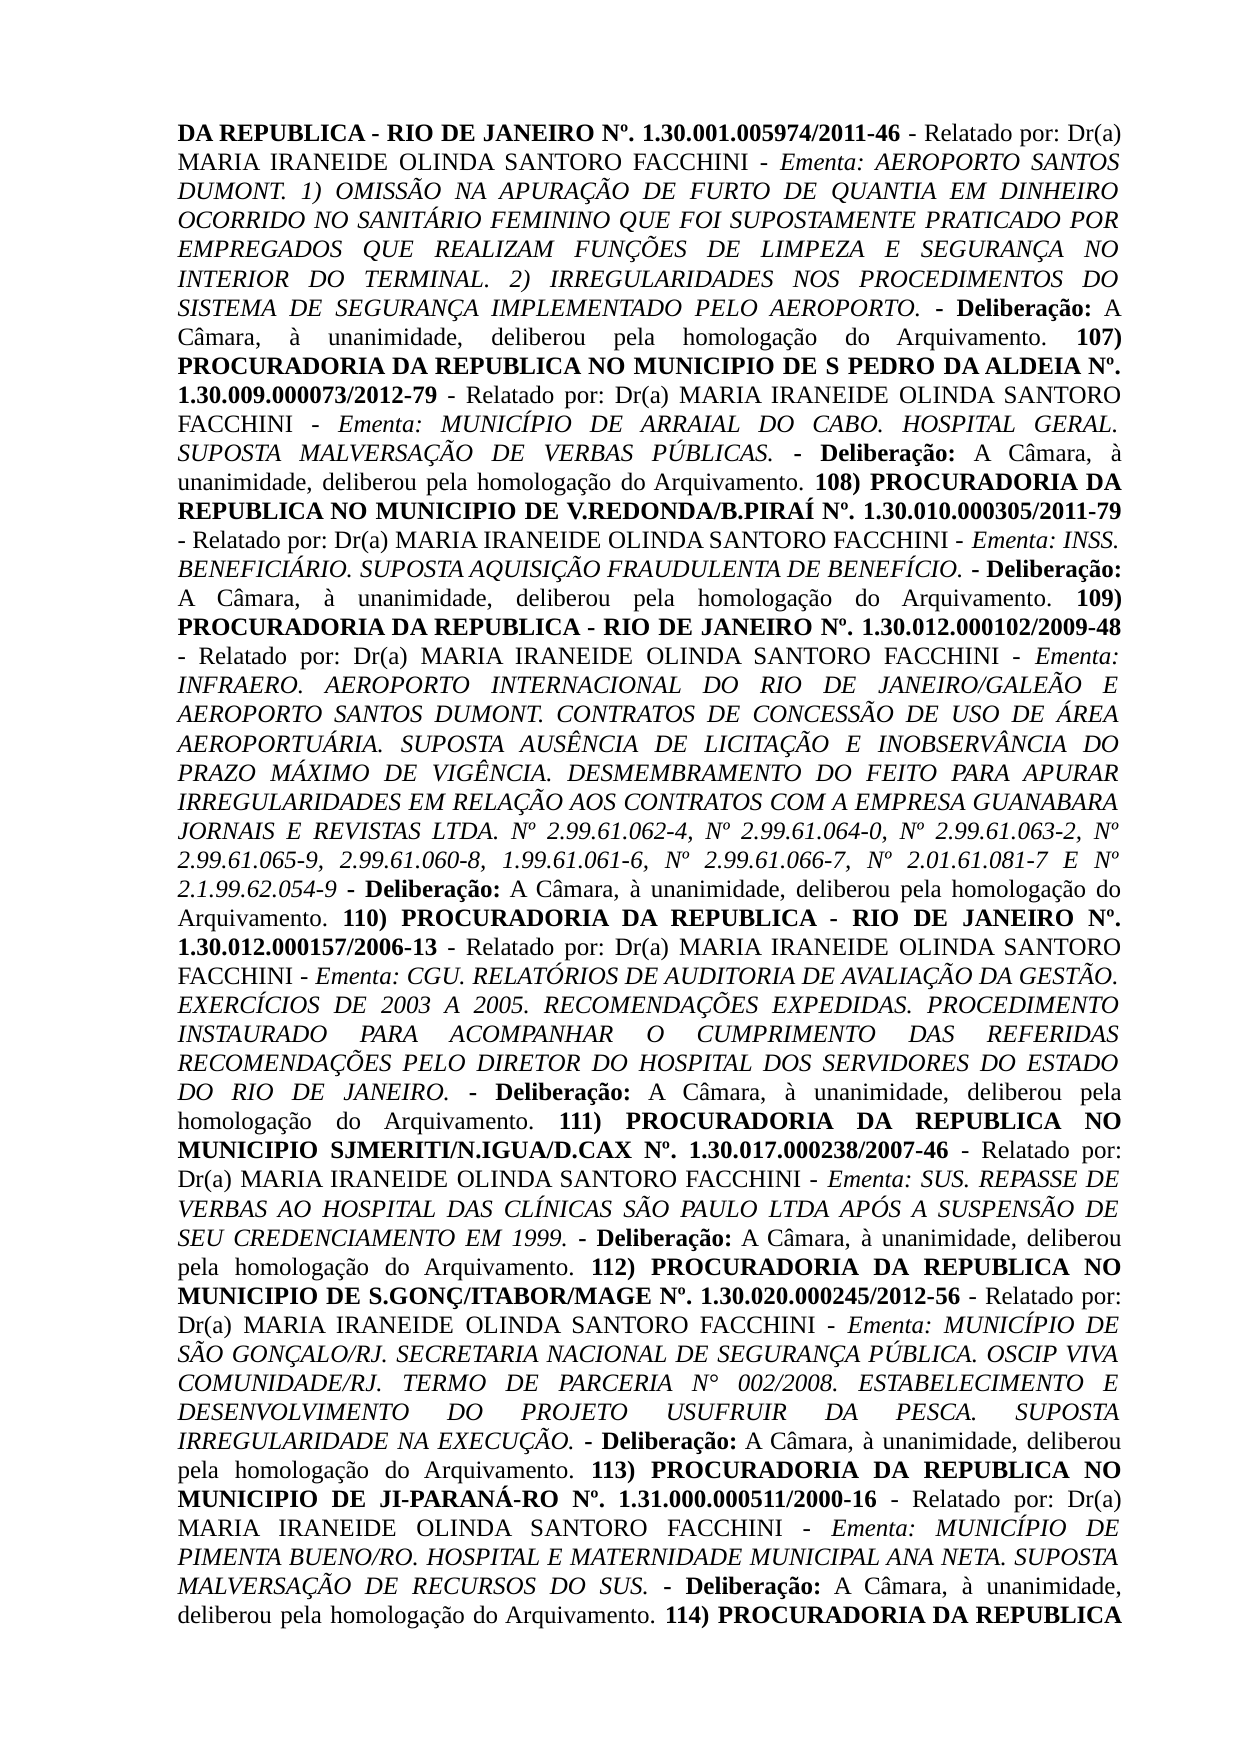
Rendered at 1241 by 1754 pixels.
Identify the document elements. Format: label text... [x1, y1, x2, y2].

text DA REPUBLICA - RIO DE JANEIRO Nº. 1.30.001.005974/2011-46 - Relatado por: Dr(a) MARIA IRANEIDE OLINDA SANTORO FACCHINI - Ementa: AEROPORTO SANTOS DUMONT. 1) OMISSÃO NA APURAÇÃO DE FURTO DE QUANTIA EM DINHEIRO OCORRIDO NO SANITÁRIO FEMININO QUE FOI SUPOSTAMENTE PRATICADO POR EMPREGADOS QUE REALIZAM FUNÇÕES DE LIMPEZA E SEGURANÇA NO INTERIOR DO TERMINAL. 2) IRREGULARIDADES NOS PROCEDIMENTOS DO SISTEMA DE SEGURANÇA IMPLEMENTADO PELO AEROPORTO. - Deliberação: A Câmara, à unanimidade, deliberou pela homologação do Arquivamento. 107) PROCURADORIA DA REPUBLICA NO MUNICIPIO DE S PEDRO DA ALDEIA Nº. 1.30.009.000073/2012-79 - Relatado por: Dr(a) MARIA IRANEIDE OLINDA SANTORO FACCHINI - Ementa: MUNICÍPIO DE ARRAIAL DO CABO. HOSPITAL GERAL. SUPOSTA MALVERSAÇÃO DE VERBAS PÚBLICAS. - Deliberação: A Câmara, à unanimidade, deliberou pela homologação do Arquivamento. 108) PROCURADORIA DA REPUBLICA NO MUNICIPIO DE V.REDONDA/B.PIRAÍ Nº. 1.30.010.000305/2011-79 - Relatado por: Dr(a) MARIA IRANEIDE OLINDA SANTORO FACCHINI - Ementa: INSS. BENEFICIÁRIO. SUPOSTA AQUISIÇÃO FRAUDULENTA DE BENEFÍCIO. - Deliberação: A Câmara, à unanimidade, deliberou pela homologação do Arquivamento. 109) PROCURADORIA DA REPUBLICA - RIO DE JANEIRO Nº. 1.30.012.000102/2009-48 - Relatado por: Dr(a) MARIA IRANEIDE OLINDA SANTORO FACCHINI - Ementa: INFRAERO. AEROPORTO INTERNACIONAL DO RIO DE JANEIRO/GALEÃO E AEROPORTO SANTOS DUMONT. CONTRATOS DE CONCESSÃO DE USO DE ÁREA AEROPORTUÁRIA. SUPOSTA AUSÊNCIA DE LICITAÇÃO E INOBSERVÂNCIA DO PRAZO MÁXIMO DE VIGÊNCIA. DESMEMBRAMENTO DO FEITO PARA APURAR IRREGULARIDADES EM RELAÇÃO AOS CONTRATOS COM A EMPRESA GUANABARA JORNAIS E REVISTAS LTDA. Nº 2.99.61.062-4, Nº 2.99.61.064-0, Nº 2.99.61.063-2, Nº 2.99.61.065-9, 2.99.61.060-8, 1.99.61.061-6, Nº 2.99.61.066-7, Nº 2.01.61.081-7 E Nº 2.1.99.62.054-9 - Deliberação: A Câmara, à unanimidade, deliberou pela homologação do Arquivamento. 110) PROCURADORIA DA REPUBLICA - RIO DE JANEIRO Nº. 1.30.012.000157/2006-13 - Relatado por: Dr(a) MARIA IRANEIDE OLINDA SANTORO FACCHINI - Ementa: CGU. RELATÓRIOS DE AUDITORIA DE AVALIAÇÃO DA GESTÃO. EXERCÍCIOS DE 2003 A 2005. RECOMENDAÇÕES EXPEDIDAS. PROCEDIMENTO INSTAURADO PARA ACOMPANHAR O CUMPRIMENTO DAS REFERIDAS RECOMENDAÇÕES PELO DIRETOR DO HOSPITAL DOS SERVIDORES DO ESTADO DO RIO DE JANEIRO. - Deliberação: A Câmara, à unanimidade, deliberou pela homologação do Arquivamento. 111) PROCURADORIA DA REPUBLICA NO MUNICIPIO SJMERITI/N.IGUA/D.CAX Nº. 1.30.017.000238/2007-46 - Relatado por: Dr(a) MARIA IRANEIDE OLINDA SANTORO FACCHINI - Ementa: SUS. REPASSE DE VERBAS AO HOSPITAL DAS CLÍNICAS SÃO PAULO LTDA APÓS A SUSPENSÃO DE SEU CREDENCIAMENTO EM 1999. - Deliberação: A Câmara, à unanimidade, deliberou pela homologação do Arquivamento. 112) PROCURADORIA DA REPUBLICA NO MUNICIPIO DE S.GONÇ/ITABOR/MAGE Nº. 1.30.020.000245/2012-56 - Relatado por: Dr(a) MARIA IRANEIDE OLINDA SANTORO FACCHINI - Ementa: MUNICÍPIO DE SÃO GONÇALO/RJ. SECRETARIA NACIONAL DE SEGURANÇA PÚBLICA. OSCIP VIVA COMUNIDADE/RJ. TERMO DE PARCERIA N° 002/2008. ESTABELECIMENTO E DESENVOLVIMENTO DO PROJETO USUFRUIR DA PESCA. SUPOSTA IRREGULARIDADE NA EXECUÇÃO. - Deliberação: A Câmara, à unanimidade, deliberou pela homologação do Arquivamento. 113) PROCURADORIA DA REPUBLICA NO MUNICIPIO DE JI-PARANÁ-RO Nº. 1.31.000.000511/2000-16 - Relatado por: Dr(a) MARIA IRANEIDE OLINDA SANTORO FACCHINI - Ementa: MUNICÍPIO DE PIMENTA BUENO/RO. HOSPITAL E MATERNIDADE MUNICIPAL ANA NETA. SUPOSTA MALVERSAÇÃO DE RECURSOS DO SUS. - Deliberação: A Câmara, à unanimidade, deliberou pela homologação do Arquivamento. 114) PROCURADORIA DA REPUBLICA [177, 118, 1122, 1629]
